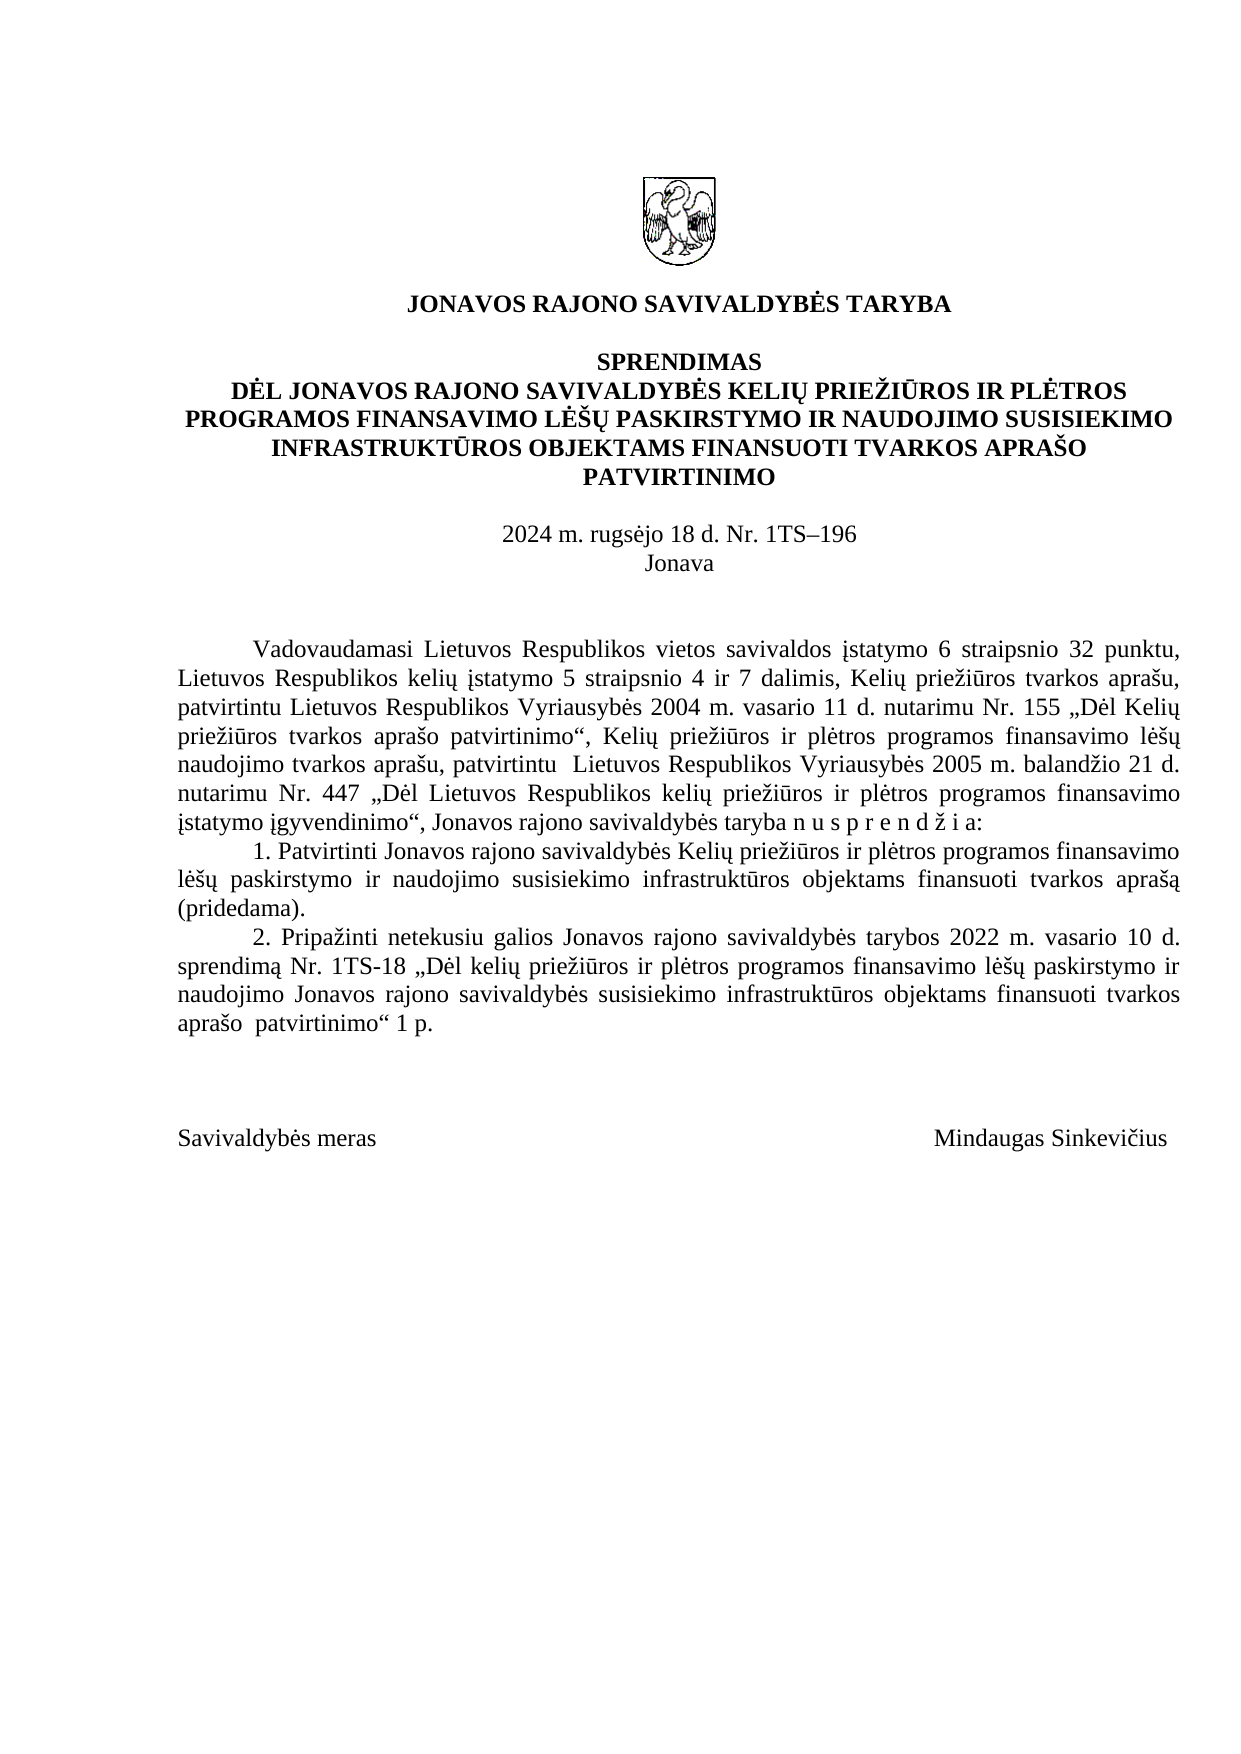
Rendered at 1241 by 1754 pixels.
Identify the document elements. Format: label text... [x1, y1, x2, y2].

text DĖL JONAVOS RAJONO SAVIVALDYBĖS KELIŲ PRIEŽIŪROS IR PLĖTROS PROGRAMOS FINANSAVIMO LĖŠŲ PASKIRSTYMO IR NAUDOJIMO SUSISIEKIMO INFRASTRUKTŪROS OBJEKTAMS FINANSUOTI TVARKOS APRAŠO PATVIRTINIMO [177, 376, 1181, 491]
text JONAVOS RAJONO SAVIVALDYBĖS TARYBA [177, 289, 1181, 318]
text 2. Pripažinti netekusiu galios Jonavos rajono savivaldybės tarybos 2022 m. vasario 10 d. sprendimą Nr. 1TS-18 „Dėl kelių priežiūros ir plėtros programos finansavimo lėšų paskirstymo ir naudojimo Jonavos rajono savivaldybės susisiekimo infrastruktūros objektams finansuoti tvarkos aprašo patvirtinimo“ 1 p. [177, 922, 1181, 1037]
text Savivaldybės meras Mindaugas Sinkevičius [177, 1123, 1181, 1152]
text Jonava [177, 548, 1181, 577]
text SPRENDIMAS [177, 347, 1181, 376]
text 2024 m. rugsėjo 18 d. Nr. 1TS–196 [177, 519, 1181, 548]
text 1. Patvirtinti Jonavos rajono savivaldybės Kelių priežiūros ir plėtros programos finansavimo lėšų paskirstymo ir naudojimo susisiekimo infrastruktūros objektams finansuoti tvarkos aprašą (pridedama). [177, 836, 1181, 922]
text Vadovaudamasi Lietuvos Respublikos vietos savivaldos įstatymo 6 straipsnio 32 punktu, Lietuvos Respublikos kelių įstatymo 5 straipsnio 4 ir 7 dalimis, Kelių priežiūros tvarkos aprašu, patvirtintu Lietuvos Respublikos Vyriausybės 2004 m. vasario 11 d. nutarimu Nr. 155 „Dėl Kelių priežiūros tvarkos aprašo patvirtinimo“, Kelių priežiūros ir plėtros programos finansavimo lėšų naudojimo tvarkos aprašu, patvirtintu Lietuvos Respublikos Vyriausybės 2005 m. balandžio 21 d. nutarimu Nr. 447 „Dėl Lietuvos Respublikos kelių priežiūros ir plėtros programos finansavimo įstatymo įgyvendinimo“, Jonavos rajono savivaldybės taryba n u s p r e n d ž i a: [177, 634, 1181, 836]
